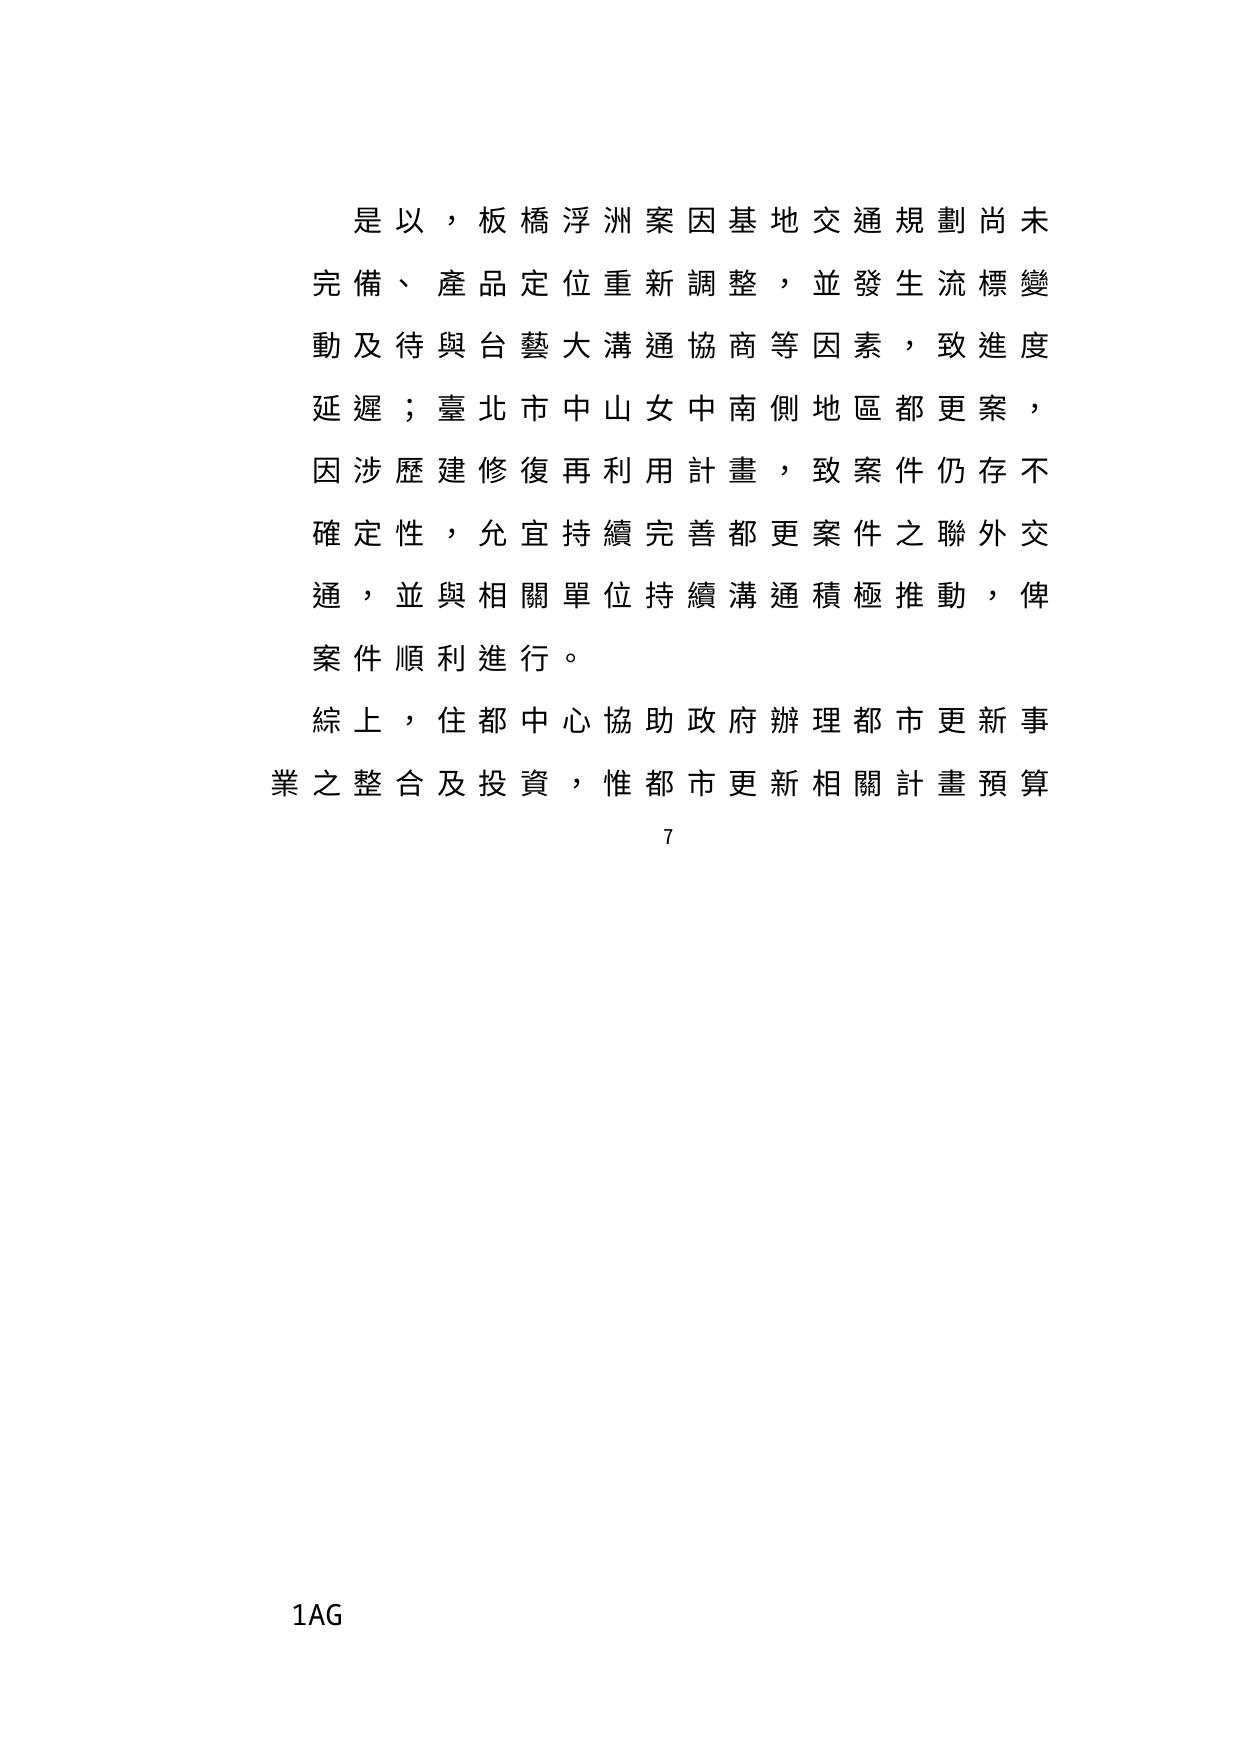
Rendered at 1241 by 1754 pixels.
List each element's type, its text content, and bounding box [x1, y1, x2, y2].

text 綜上，住都中心協助政府辦理都市更新事業之整合及投資，惟都市更新相關計畫預算 [240, 677, 1056, 802]
text 是以，板橋浮洲案因基地交通規劃尚未完備、產品定位重新調整，並發生流標變動及待與台藝大溝通協商等因素，致進度延遲；臺北市中山女中南側地區都更案，因涉歷建修復再利用計畫，致案件仍存不確定性，允宜持續完善都更案件之聯外交通，並與相關單位持續溝通積極推動，俾案件順利進行。 [269, 177, 1056, 677]
